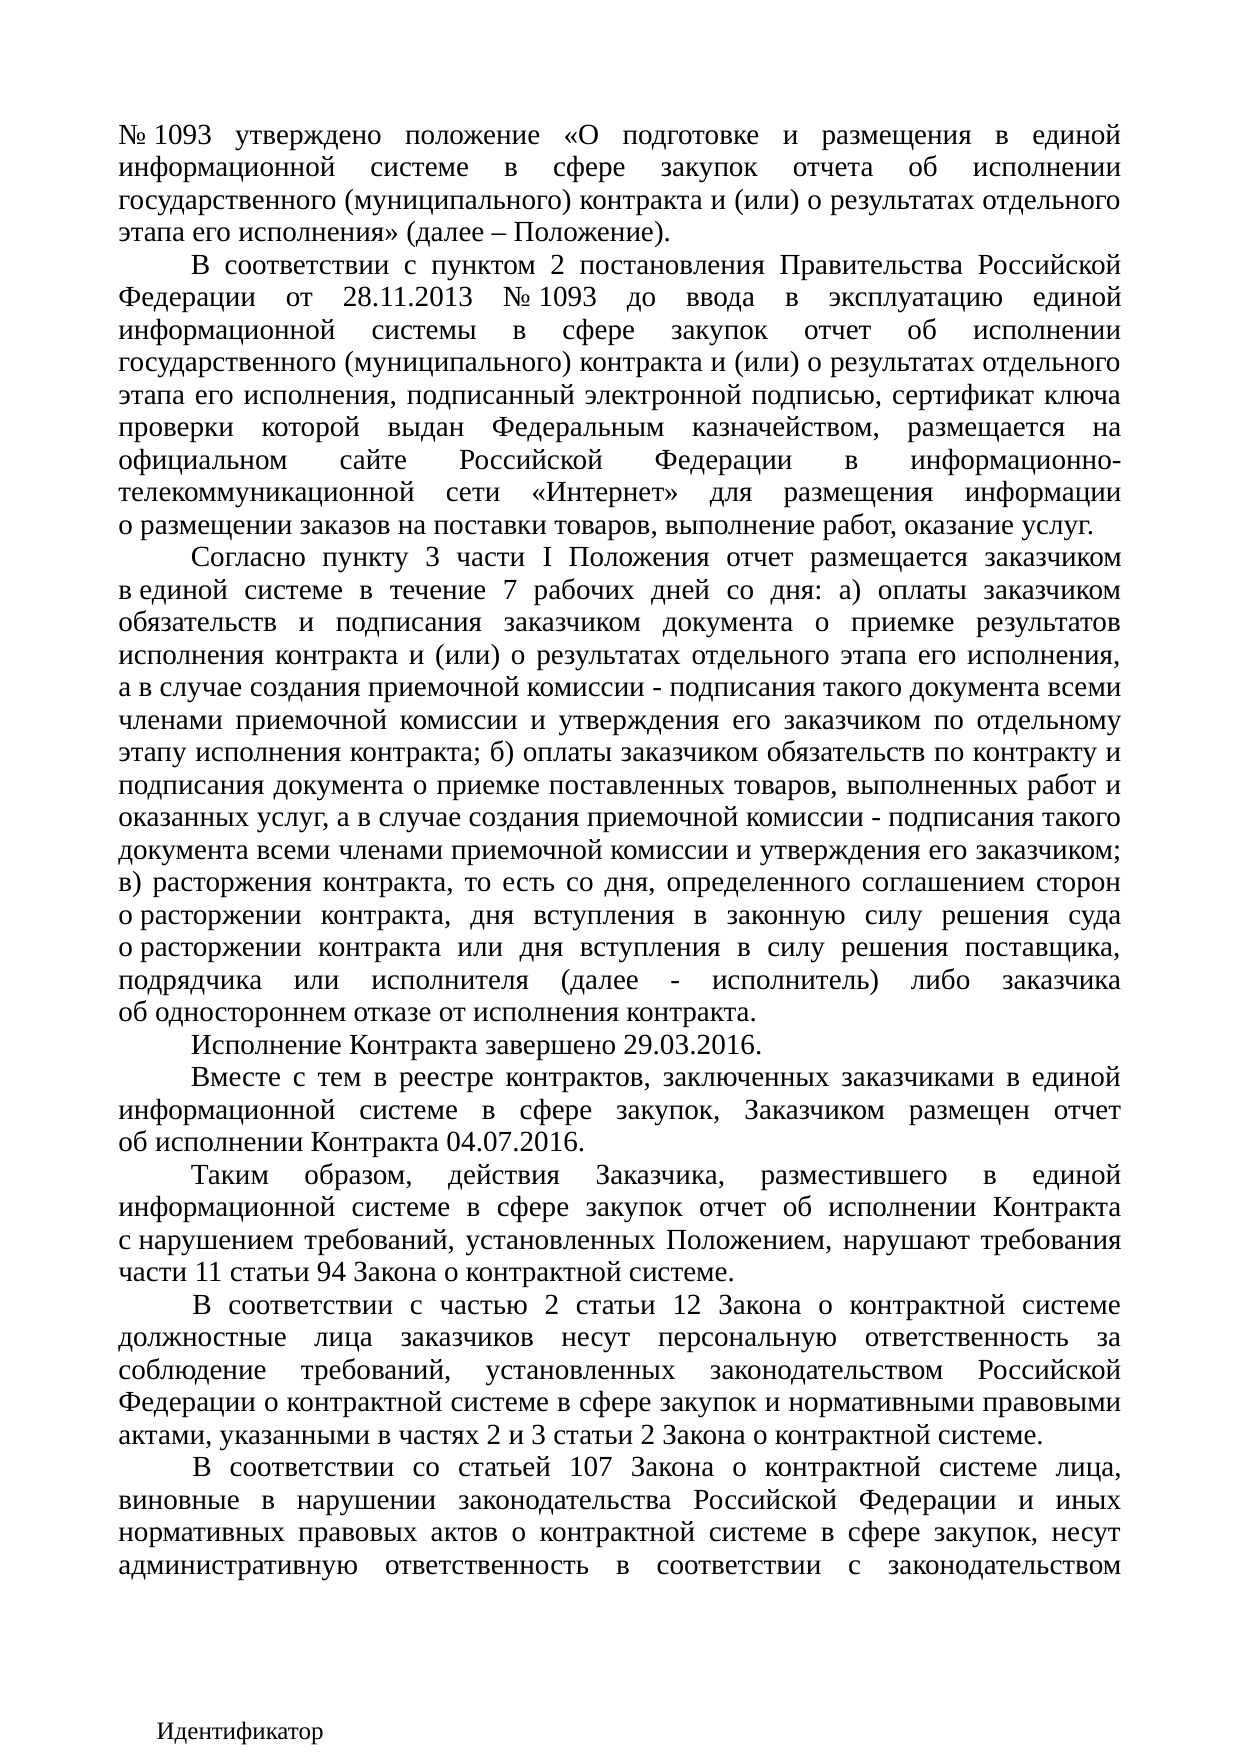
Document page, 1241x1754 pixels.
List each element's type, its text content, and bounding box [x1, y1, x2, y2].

text В соответствии со статьей 107 Закона о контрактной системе лица, виновные в нарушении законодательства Российской Федерации и иных нормативных правовых актов о контрактной системе в сфере закупок, несут административную ответственность в соответствии с законодательством [118, 1451, 1122, 1581]
text Согласно пункту 3 части I Положения отчет размещается заказчиком в единой системе в течение 7 рабочих дней со дня: а) оплаты заказчиком обязательств и подписания заказчиком документа о приемке результатов исполнения контракта и (или) о результатах отдельного этапа его исполнения, а в случае создания приемочной комиссии - подписания такого документа всеми членами приемочной комиссии и утверждения его заказчиком по отдельному этапу исполнения контракта; б) оплаты заказчиком обязательств по контракту и подписания документа о приемке поставленных товаров, выполненных работ и оказанных услуг, а в случае создания приемочной комиссии - подписания такого документа всеми членами приемочной комиссии и утверждения его заказчиком; в) расторжения контракта, то есть со дня, определенного соглашением сторон о расторжении контракта, дня вступления в законную силу решения суда о расторжении контракта или дня вступления в силу решения поставщика, подрядчика или исполнителя (далее - исполнитель) либо заказчика об одностороннем отказе от исполнения контракта. [118, 541, 1122, 1028]
text В соответствии с частью 2 статьи 12 Закона о контрактной системе должностные лица заказчиков несут персональную ответственность за соблюдение требований, установленных законодательством Российской Федерации о контрактной системе в сфере закупок и нормативными правовыми актами, указанными в частях 2 и 3 статьи 2 Закона о контрактной системе. [118, 1288, 1122, 1451]
text № 1093 утверждено положение «О подготовке и размещения в единой информационной системе в сфере закупок отчета об исполнении государственного (муниципального) контракта и (или) о результатах отдельного этапа его исполнения» (далее – Положение). [118, 118, 1122, 248]
text Вместе с тем в реестре контрактов, заключенных заказчиками в единой информационной системе в сфере закупок, Заказчиком размещен отчет об исполнении Контракта 04.07.2016. [118, 1061, 1122, 1158]
text В соответствии с пунктом 2 постановления Правительства Российской Федерации от 28.11.2013 № 1093 до ввода в эксплуатацию единой информационной системы в сфере закупок отчет об исполнении государственного (муниципального) контракта и (или) о результатах отдельного этапа его исполнения, подписанный электронной подписью, сертификат ключа проверки которой выдан Федеральным казначейством, размещается на официальном сайте Российской Федерации в информационно-телекоммуникационной сети «Интернет» для размещения информации о размещении заказов на поставки товаров, выполнение работ, оказание услуг. [118, 248, 1122, 541]
text Исполнение Контракта завершено 29.03.2016. [118, 1028, 1122, 1061]
text Таким образом, действия Заказчика, разместившего в единой информационной системе в сфере закупок отчет об исполнении Контракта с нарушением требований, установленных Положением, нарушают требования части 11 статьи 94 Закона о контрактной системе. [118, 1158, 1122, 1288]
